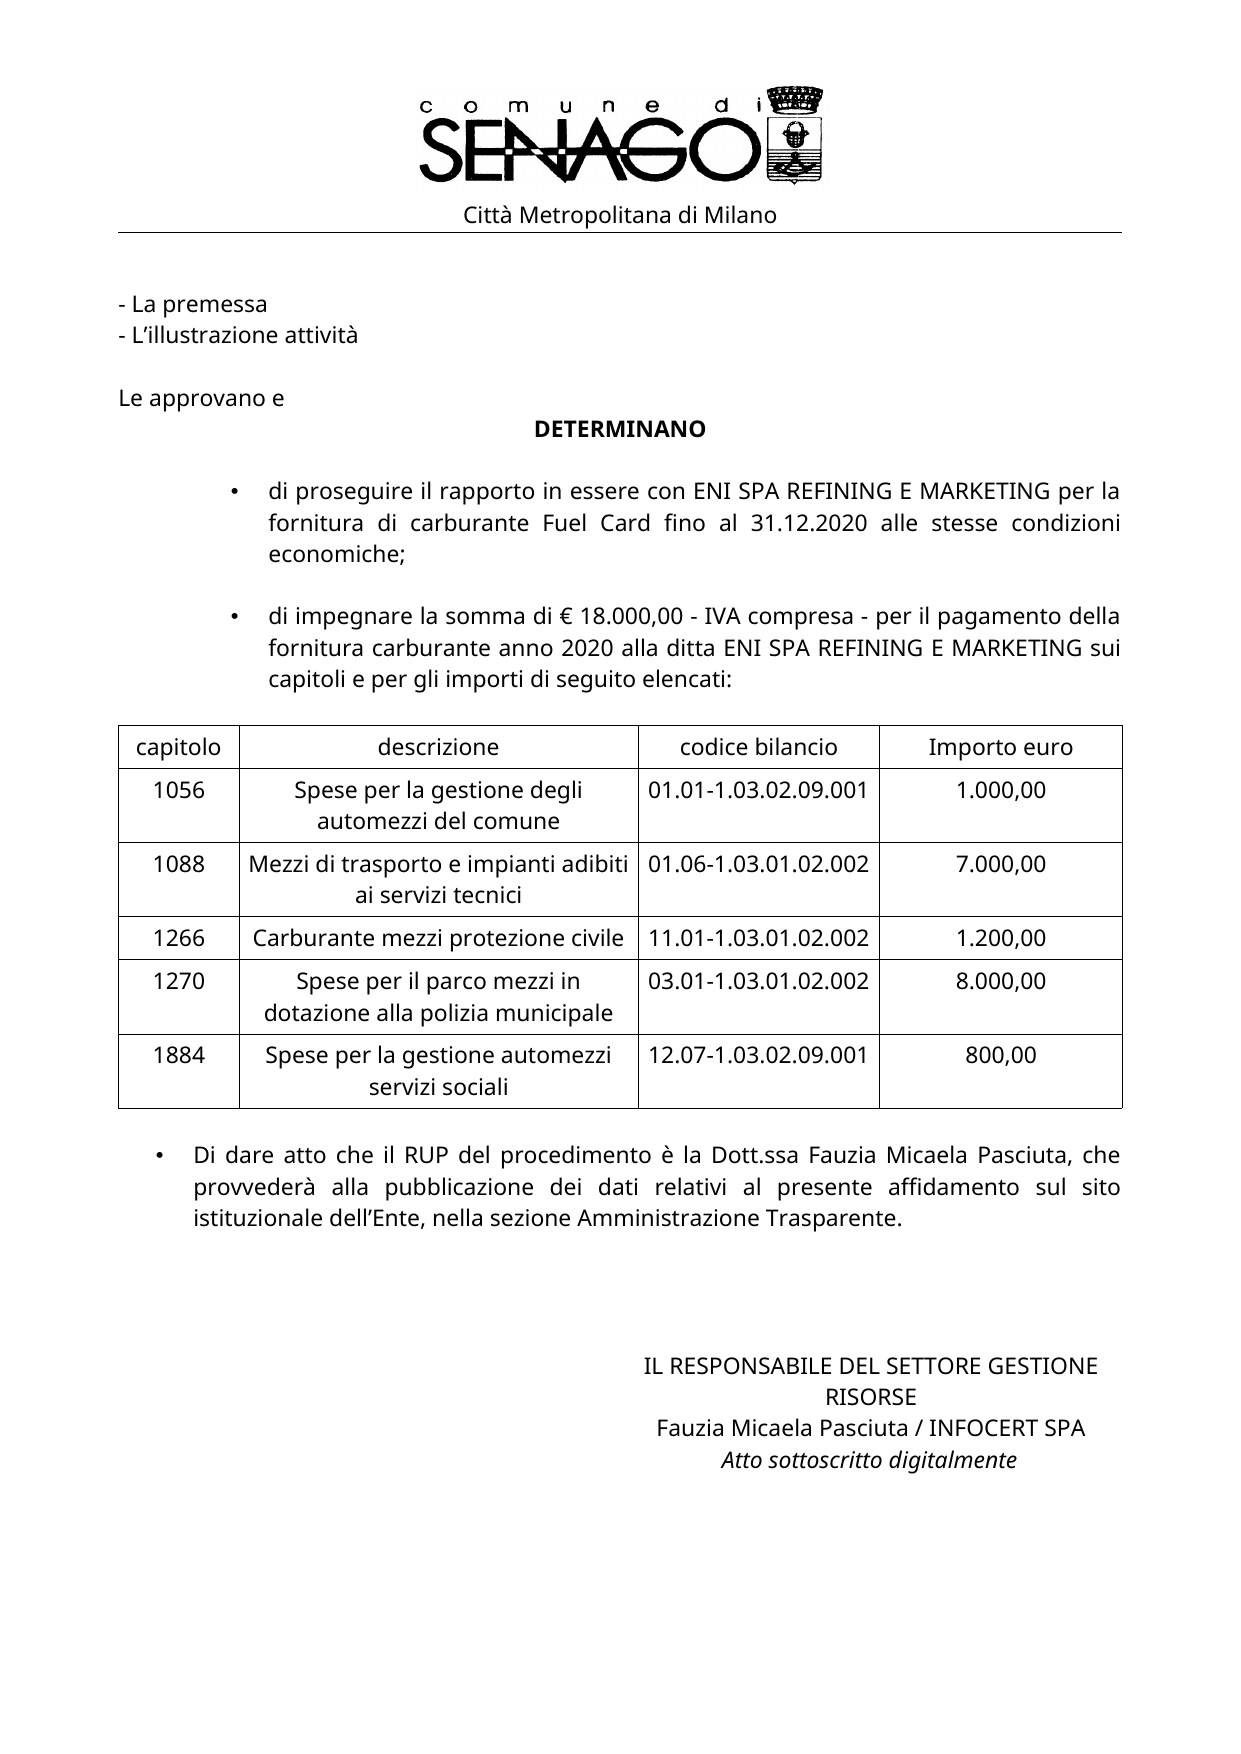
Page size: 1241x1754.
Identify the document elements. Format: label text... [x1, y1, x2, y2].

picture [411, 84, 830, 190]
table_cell 1088 [119, 843, 239, 916]
table_cell Carburante mezzi protezione civile [240, 917, 638, 959]
table_header codice bilancio [639, 726, 879, 768]
table_cell 800,00 [880, 1035, 1122, 1108]
table_header descrizione [240, 726, 638, 768]
text DETERMINANO [118, 413, 1122, 444]
table_cell Mezzi di trasporto e impianti adibiti ai servizi tecnici [240, 843, 638, 916]
text Le approvano e [118, 381, 1122, 413]
table_cell 01.06-1.03.01.02.002 [639, 843, 879, 916]
table_cell 1.000,00 [880, 769, 1122, 842]
table_cell Fauzia Micaela Pasciuta / INFOCERT SPA [616, 1412, 1125, 1443]
list di impegnare la somma di € 18.000,00 - IVA compresa - per il pagamento della fornitura carburante anno 2020 alla ditta ENI SPA REFINING E MARKETING sui capitoli e per gli importi di seguito elencati: [231, 600, 1122, 694]
table_cell 03.01-1.03.01.02.002 [639, 960, 879, 1033]
table_cell 1.200,00 [880, 917, 1122, 959]
table_header [107, 1350, 616, 1412]
table_header IL RESPONSABILE DEL SETTORE GESTIONE RISORSE [616, 1350, 1125, 1412]
list Di dare atto che il RUP del procedimento è la Dott.ssa Fauzia Micaela Pasciuta, che provvederà alla pubblicazione dei dati relativi al presente affidamento sul sito istituzionale dell’Ente, nella sezione Amministrazione Trasparente. [156, 1139, 1122, 1233]
table_cell 1270 [119, 960, 239, 1033]
table_cell 1884 [119, 1035, 239, 1108]
table_cell 7.000,00 [880, 843, 1122, 916]
table_cell 8.000,00 [880, 960, 1122, 1033]
table_header capitolo [119, 726, 239, 768]
text - La premessa [118, 288, 1122, 319]
table_cell 12.07-1.03.02.09.001 [639, 1035, 879, 1108]
table_cell 1266 [119, 917, 239, 959]
table_cell Spese per il parco mezzi in dotazione alla polizia municipale [240, 960, 638, 1033]
table_cell [107, 1444, 616, 1475]
table_cell Spese per la gestione degli automezzi del comune [240, 769, 638, 842]
table_cell Atto sottoscritto digitalmente [616, 1444, 1125, 1475]
table_cell 11.01-1.03.01.02.002 [639, 917, 879, 959]
table_cell 01.01-1.03.02.09.001 [639, 769, 879, 842]
text - L’illustrazione attività [118, 319, 1122, 350]
table_cell 1056 [119, 769, 239, 842]
list di proseguire il rapporto in essere con ENI SPA REFINING E MARKETING per la fornitura di carburante Fuel Card fino al 31.12.2020 alle stesse condizioni economiche; [231, 475, 1122, 569]
table_header Importo euro [880, 726, 1122, 768]
table_cell [107, 1412, 616, 1443]
table_cell Spese per la gestione automezzi servizi sociali [240, 1035, 638, 1108]
